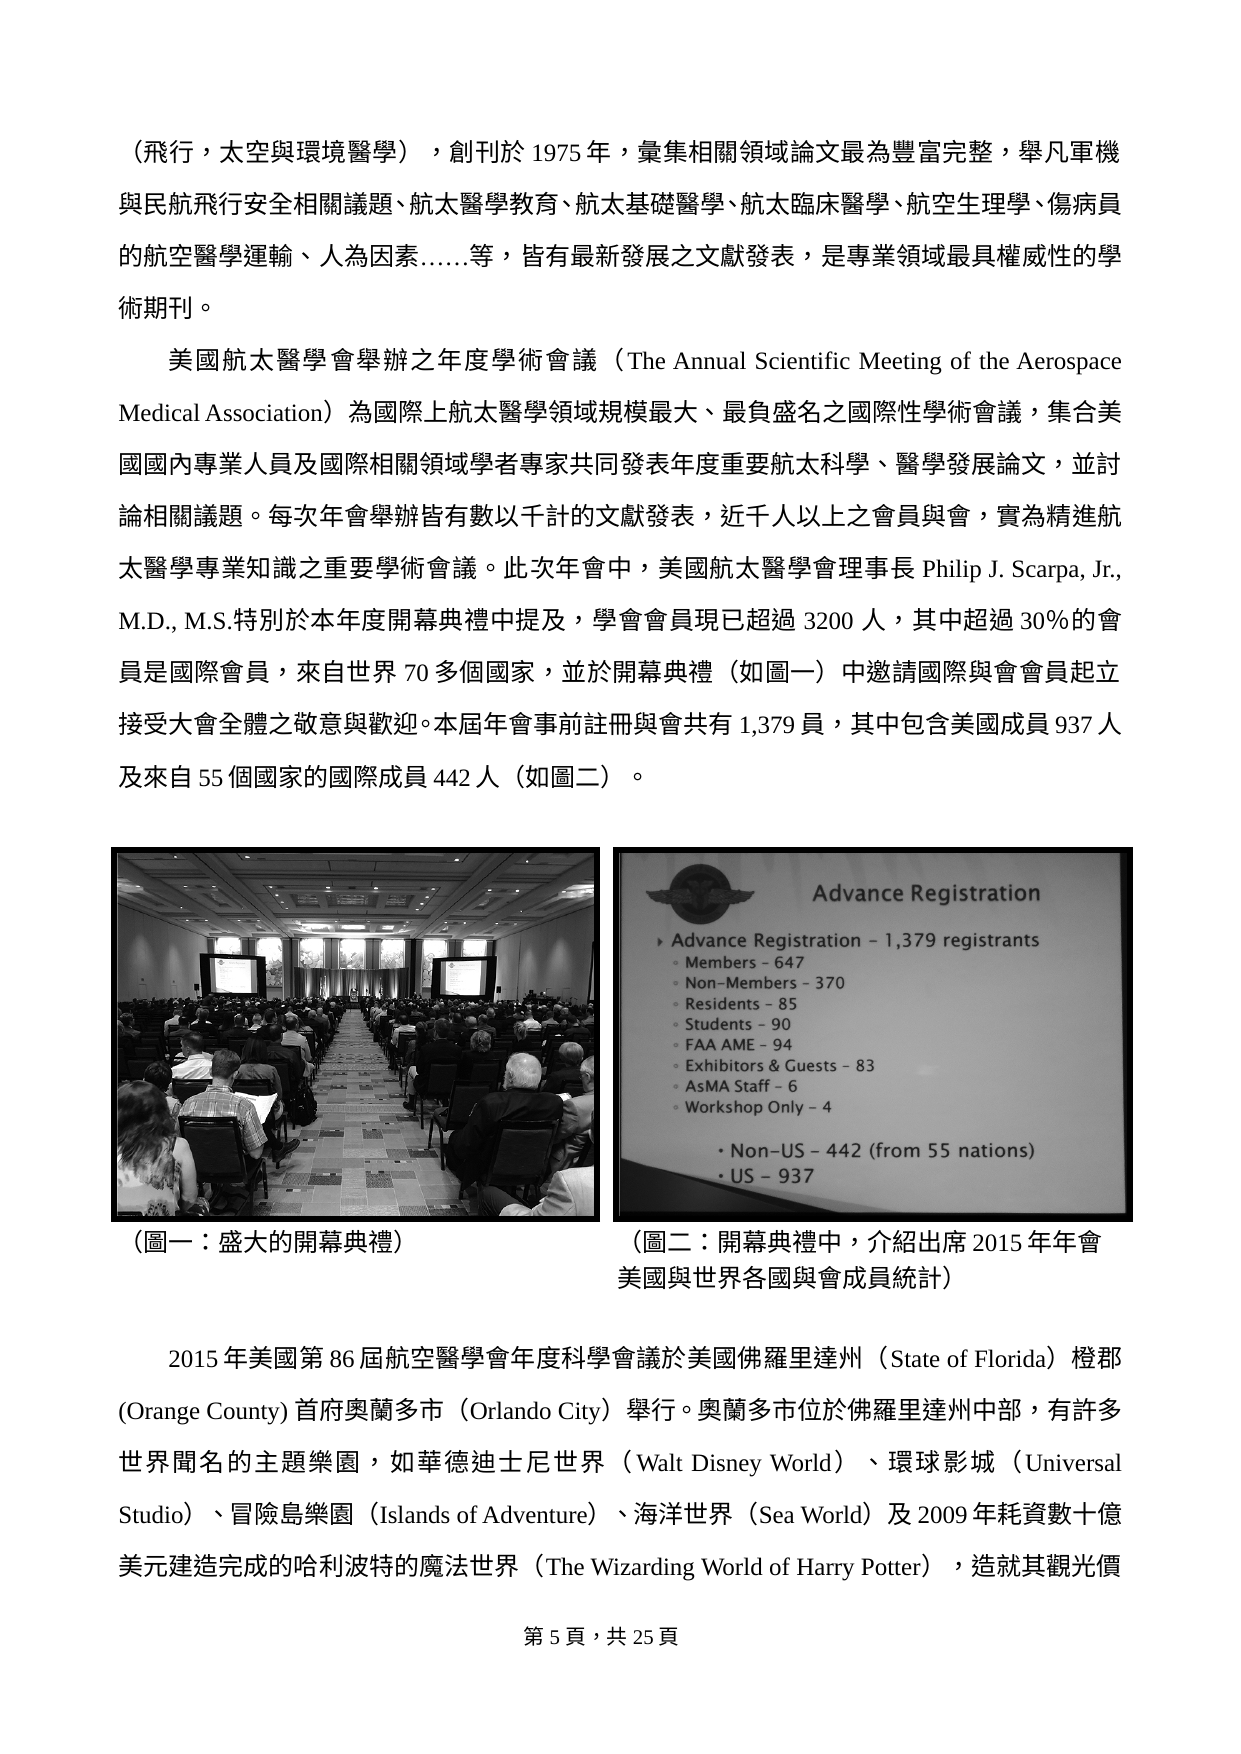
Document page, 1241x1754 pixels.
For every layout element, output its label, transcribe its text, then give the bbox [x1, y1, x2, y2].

table_header （圖一：盛大的開幕典禮） [107, 844, 606, 1294]
text 2015年美國第86屆航空醫學會年度科學會議於美國佛羅里達州（State of Florida）橙郡 (Orange County) 首府奧蘭多市（Orlando City）舉行。奧蘭多市位於佛羅里達州中部，有許多世界聞名的主題樂園，如華德迪士尼世界（Walt Disney World）、環球影城（Universal Studio）、冒險島樂園（Islands of Adventure）、海洋世界（Sea World）及2009年耗資數十億美元建造完成的哈利波特的魔法世界（The Wizarding World of Harry Potter），造就其觀光價 [118, 1326, 1122, 1586]
text 美國航太醫學會舉辦之年度學術會議（The Annual Scientific Meeting of the Aerospace Medical Association）為國際上航太醫學領域規模最大、最負盛名之國際性學術會議，集合美國國內專業人員及國際相關領域學者專家共同發表年度重要航太科學、醫學發展論文，並討論相關議題。每次年會舉辦皆有數以千計的文獻發表，近千人以上之會員與會，實為精進航太醫學專業知識之重要學術會議。此次年會中，美國航太醫學會理事長Philip J. Scarpa, Jr., M.D., M.S.特別於本年度開幕典禮中提及，學會會員現已超過3200 人，其中超過30％的會員是國際會員，來自世界70多個國家，並於開幕典禮（如圖一）中邀請國際與會會員起立接受大會全體之敬意與歡迎。本屆年會事前註冊與會共有1,379員，其中包含美國成員937人及來自55個國家的國際成員442人（如圖二）。 [118, 328, 1122, 796]
picture [619, 853, 1127, 1216]
picture [117, 853, 594, 1216]
table_header （圖二：開幕典禮中，介紹出席2015年年會美國與世界各國與會成員統計） [606, 844, 1133, 1294]
text （飛行，太空與環境醫學），創刊於1975年，彙集相關領域論文最為豐富完整，舉凡軍機與民航飛行安全相關議題、航太醫學教育、航太基礎醫學、航太臨床醫學、航空生理學、傷病員的航空醫學運輸、人為因素……等，皆有最新發展之文獻發表，是專業領域最具權威性的學術期刊。 [118, 119, 1122, 328]
